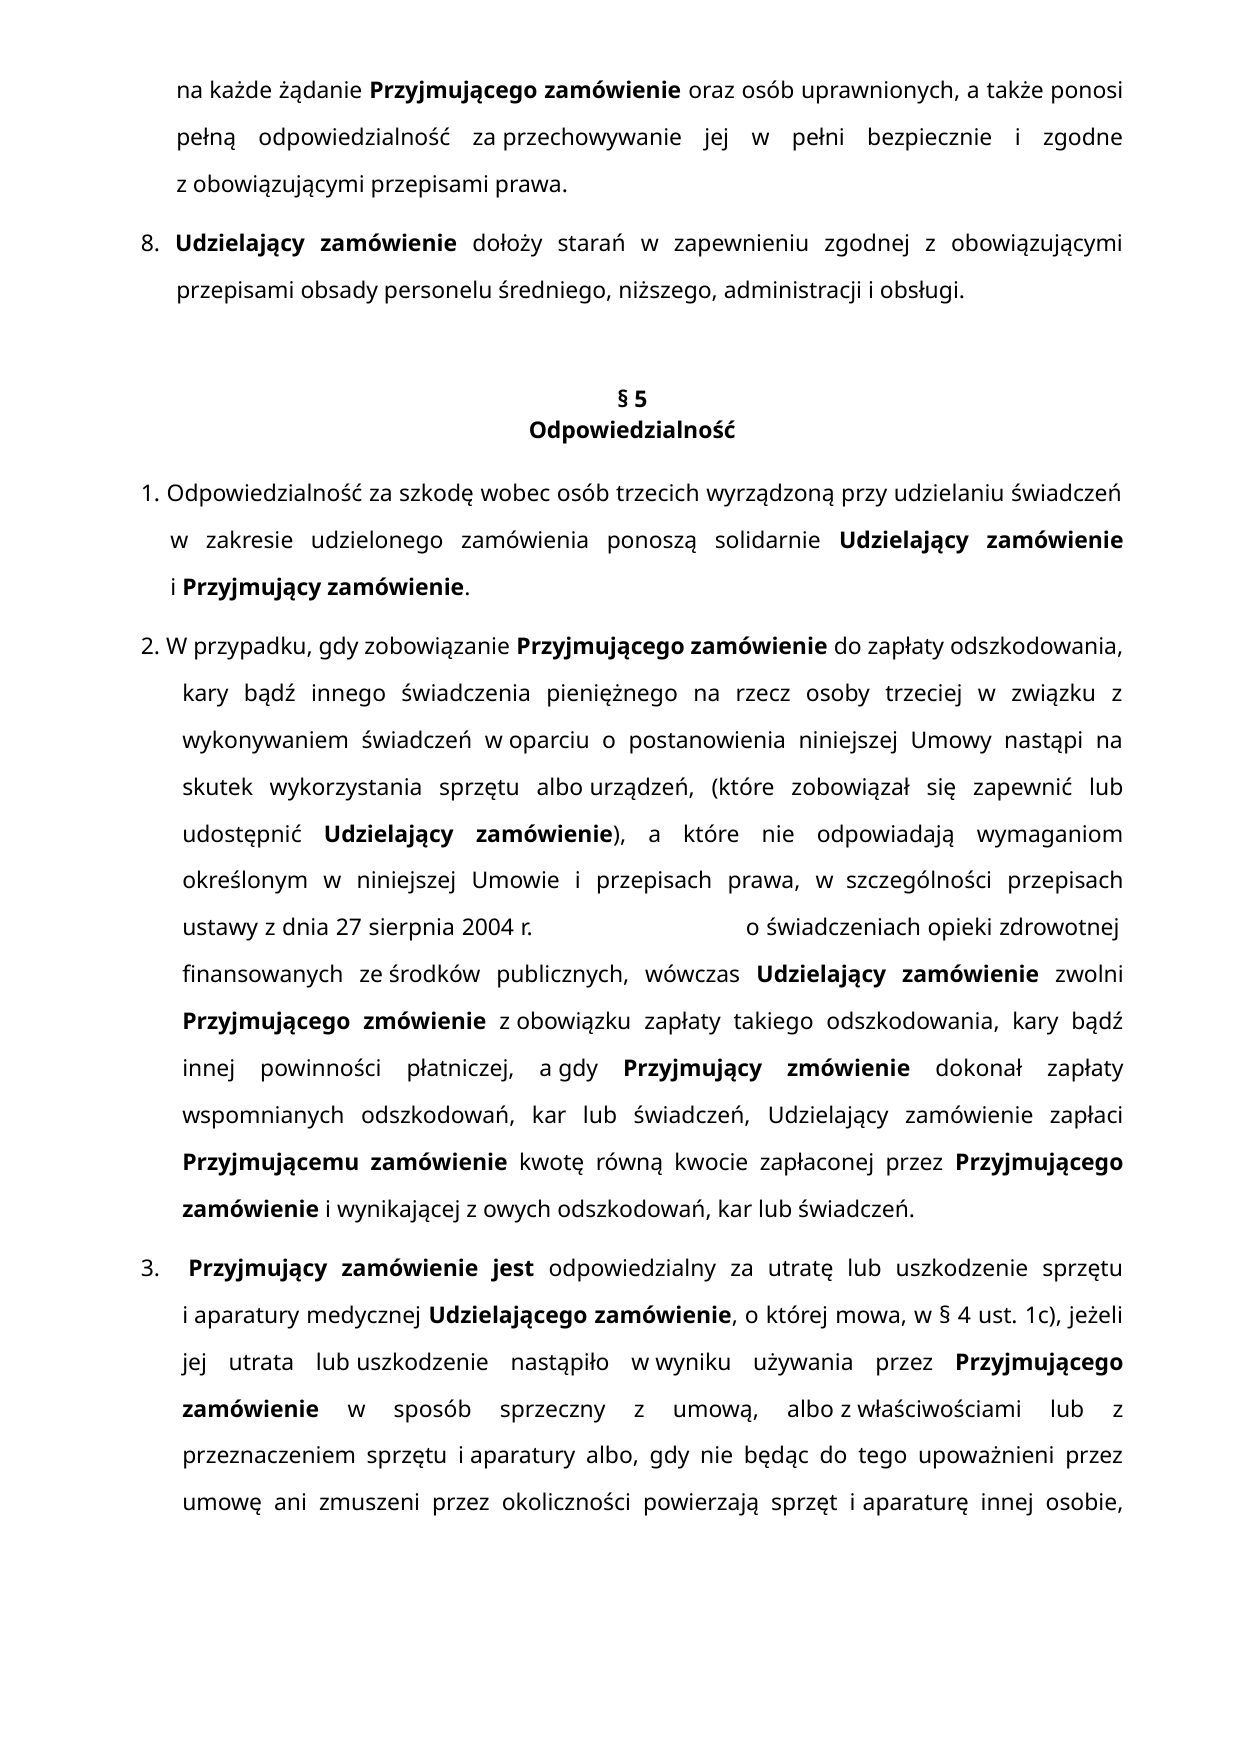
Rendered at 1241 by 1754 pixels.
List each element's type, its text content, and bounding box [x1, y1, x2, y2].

text 3. Przyjmujący zamówienie jest odpowiedzialny za utratę lub uszkodzenie sprzętu i aparatury medycznej Udzielającego zamówienie, o której mowa, w § 4 ust. 1c), jeżeli jej utrata lub uszkodzenie nastąpiło w wyniku używania przez Przyjmującego zamówienie w sposób sprzeczny z umową, albo z właściwościami lub z przeznaczeniem sprzętu i aparatury albo, gdy nie będąc do tego upoważnieni przez umowę ani zmuszeni przez okoliczności powierzają sprzęt i aparaturę innej osobie, [141, 1252, 1123, 1517]
text Odpowiedzialność [141, 414, 1123, 446]
list 2. W przypadku, gdy zobowiązanie Przyjmującego zamówienie do zapłaty odszkodowania, kary bądź innego świadczenia pieniężnego na rzecz osoby trzeciej w związku z wykonywaniem świadczeń w oparciu o postanowienia niniejszej Umowy nastąpi na skutek wykorzystania sprzętu albo urządzeń, (które zobowiązał się zapewnić lub udostępnić Udzielający zamówienie), a które nie odpowiadają wymaganiom określonym w niniejszej Umowie i przepisach prawa, w szczególności przepisach ustawy z dnia 27 sierpnia 2004 r. o świadczeniach opieki zdrowotnej finansowanych ze środków publicznych, wówczas Udzielający zamówienie zwolni Przyjmującego zmówienie z obowiązku zapłaty takiego odszkodowania, kary bądź innej powinności płatniczej, a gdy Przyjmujący zmówienie dokonał zapłaty wspomnianych odszkodowań, kar lub świadczeń, Udzielający zamówienie zapłaci Przyjmującemu zamówienie kwotę równą kwocie zapłaconej przez Przyjmującego zamówienie i wynikającej z owych odszkodowań, kar lub świadczeń. [141, 630, 1123, 1224]
text § 5 [141, 383, 1123, 414]
list 8. Udzielający zamówienie dołoży starań w zapewnieniu zgodnej z obowiązującymi przepisami obsady personelu średniego, niższego, administracji i obsługi. [141, 227, 1123, 305]
text 1. Odpowiedzialność za szkodę wobec osób trzecich wyrządzoną przy udzielaniu świadczeń w zakresie udzielonego zamówienia ponoszą solidarnie Udzielający zamówienie i Przyjmujący zamówienie. [141, 477, 1123, 602]
text na każde żądanie Przyjmującego zamówienie oraz osób uprawnionych, a także ponosi pełną odpowiedzialność za przechowywanie jej w pełni bezpiecznie i zgodne z obowiązującymi przepisami prawa. [141, 74, 1123, 199]
